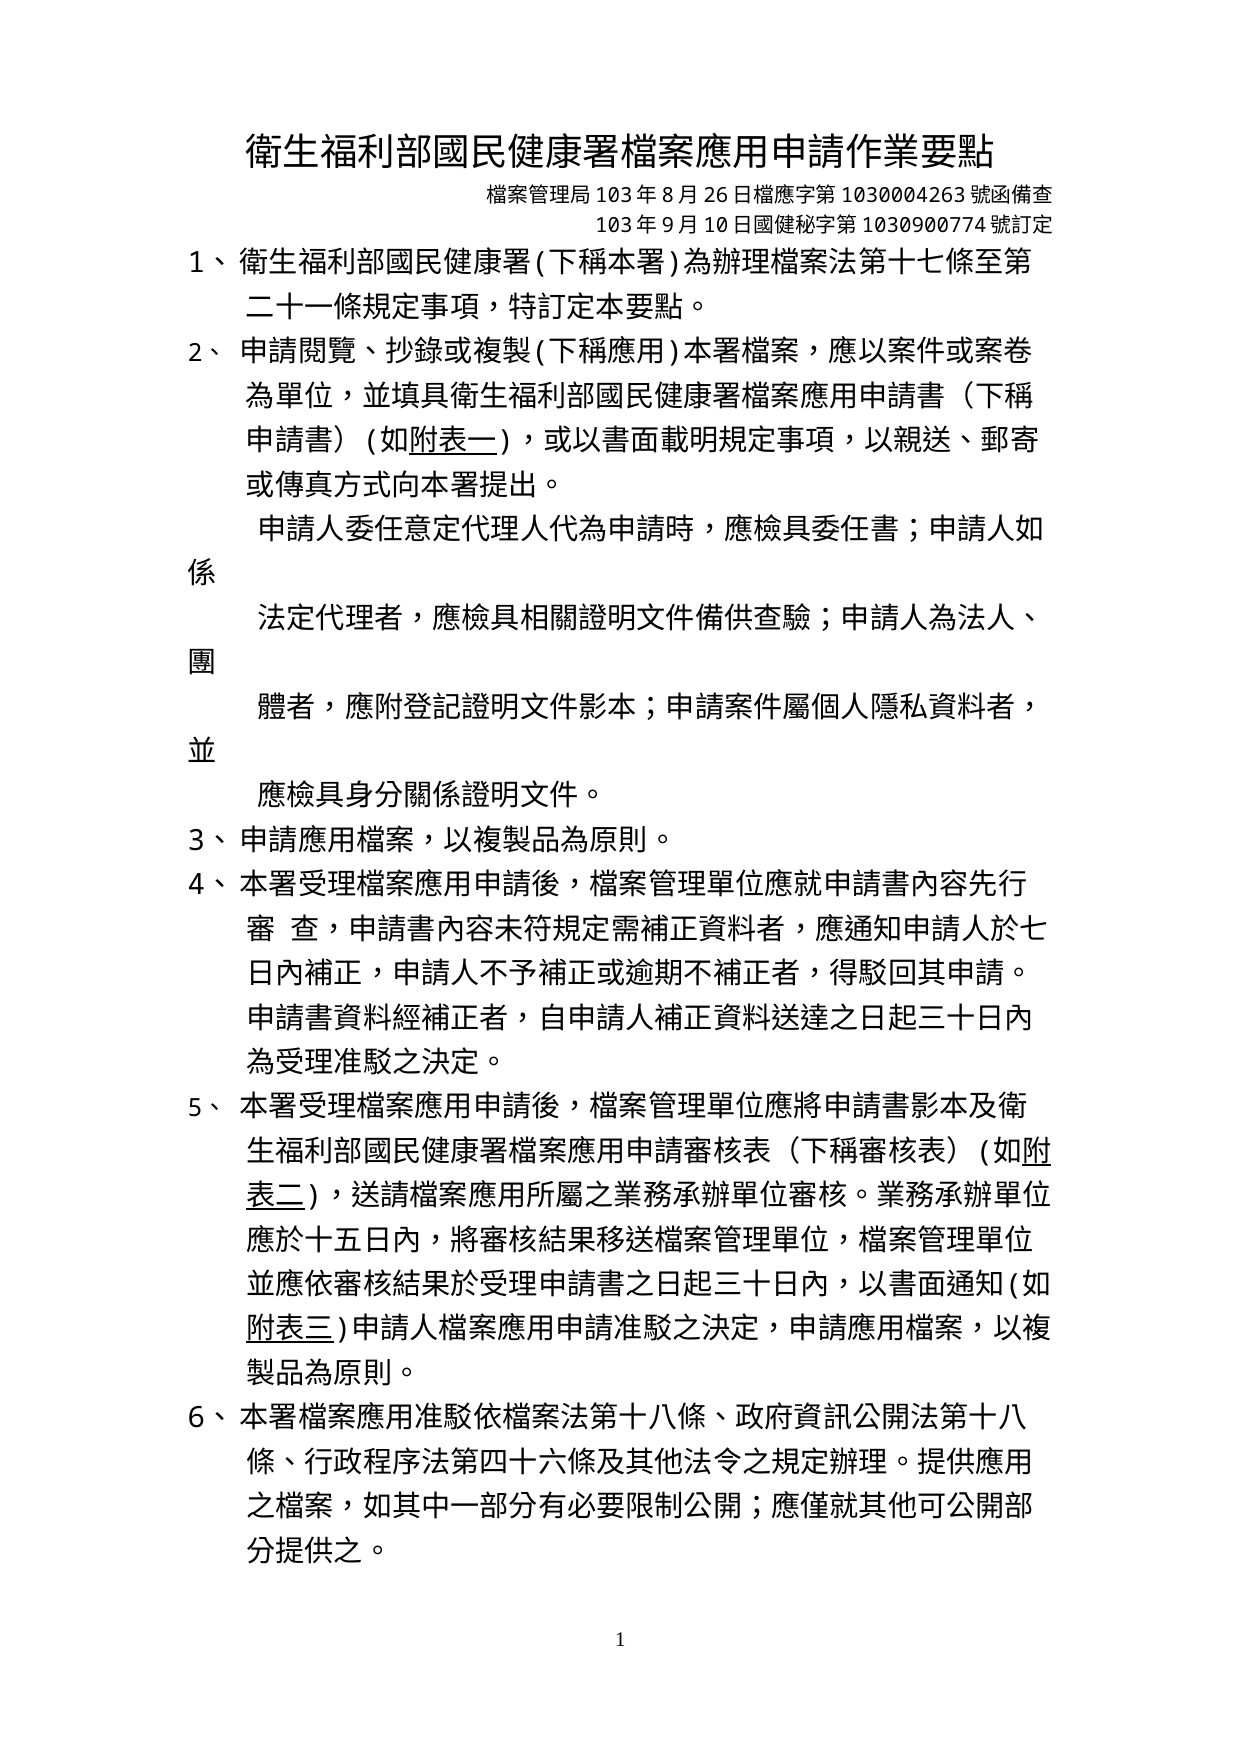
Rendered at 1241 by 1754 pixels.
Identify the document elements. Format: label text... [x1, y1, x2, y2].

text 檔案管理局103年8月26日檔應字第1030004263號函備查 [187, 178, 1053, 208]
text 103年9月10日國健秘字第1030900774號訂定 [187, 208, 1053, 239]
list 本署檔案應用准駁依檔案法第十八條、政府資訊公開法第十八條、行政程序法第四十六條及其他法令之規定辦理。提供應用之檔案，如其中一部分有必要限制公開；應僅就其他可公開部分提供之。 [187, 1394, 1053, 1569]
text 法定代理者，應檢具相關證明文件備供查驗；申請人為法人、團 [187, 594, 1053, 681]
list 本署受理檔案應用申請後，檔案管理單位應將申請書影本及衛生福利部國民健康署檔案應用申請審核表（下稱審核表）(如附表二)，送請檔案應用所屬之業務承辦單位審核。業務承辦單位應於十五日內，將審核結果移送檔案管理單位，檔案管理單位並應依審核結果於受理申請書之日起三十日內，以書面通知(如附表三)申請人檔案應用申請准駁之決定，申請應用檔案，以複製品為原則。 [187, 1083, 1053, 1392]
text 應檢具身分關係證明文件。 [187, 772, 1053, 814]
list 申請應用檔案，以複製品為原則。 [187, 816, 1053, 859]
list 申請閱覽、抄錄或複製(下稱應用)本署檔案，應以案件或案卷為單位，並填具衛生福利部國民健康署檔案應用申請書（下稱申請書）(如附表一)，或以書面載明規定事項，以親送、郵寄或傳真方式向本署提出。 [187, 328, 1053, 503]
list 本署受理檔案應用申請後，檔案管理單位應就申請書內容先行審 查，申請書內容未符規定需補正資料者，應通知申請人於七日內補正，申請人不予補正或逾期不補正者，得駁回其申請。申請書資料經補正者，自申請人補正資料送達之日起三十日內為受理准駁之決定。 [187, 861, 1053, 1081]
text 申請人委任意定代理人代為申請時，應檢具委任書；申請人如係 [187, 505, 1053, 592]
text 體者，應附登記證明文件影本；申請案件屬個人隱私資料者，並 [187, 683, 1053, 770]
list 衛生福利部國民健康署(下稱本署)為辦理檔案法第十七條至第 二十一條規定事項，特訂定本要點。 [187, 239, 1053, 326]
text 衛生福利部國民健康署檔案應用申請作業要點 [187, 108, 1053, 170]
